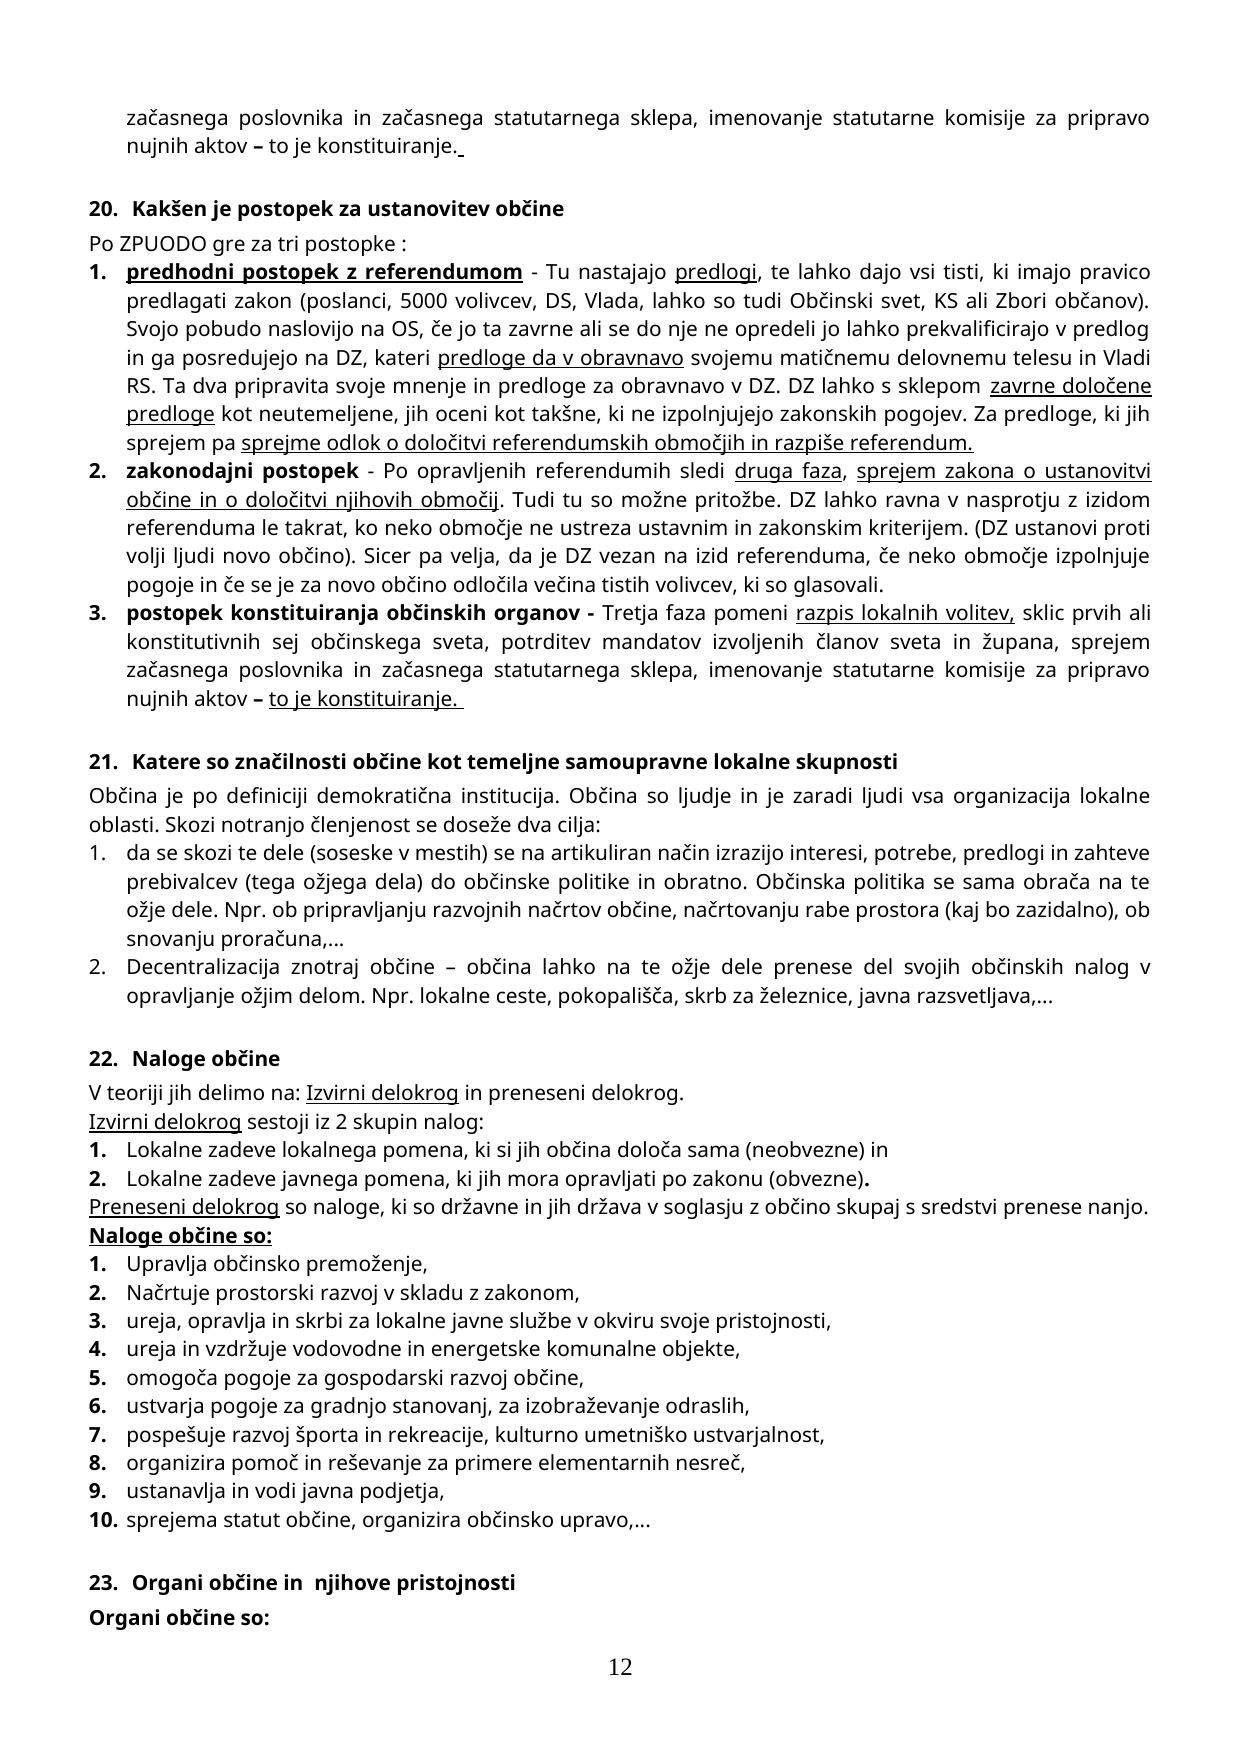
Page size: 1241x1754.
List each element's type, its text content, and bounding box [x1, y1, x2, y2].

text Občina je po definiciji demokratična institucija. Občina so ljudje in je zaradi ljudi vsa organizacija lokalne oblasti. Skozi notranjo členjenost se doseže dva cilja: [89, 782, 1152, 838]
text V teoriji jih delimo na: Izvirni delokrog in preneseni delokrog. [89, 1078, 1152, 1107]
list Načrtuje prostorski razvoj v skladu z zakonom, [89, 1278, 1152, 1306]
text Izvirni delokrog sestoji iz 2 skupin nalog: [89, 1107, 1152, 1135]
list ustanavlja in vodi javna podjetja, [89, 1477, 1152, 1505]
list Upravlja občinsko premoženje, [89, 1249, 1152, 1278]
subtitle Organi občine in njihove pristojnosti [89, 1568, 1152, 1597]
list začasnega poslovnika in začasnega statutarnega sklepa, imenovanje statutarne komisije za pripravo nujnih aktov – to je konstituiranje. [89, 98, 1152, 159]
list pospešuje razvoj športa in rekreacije, kulturno umetniško ustvarjalnost, [89, 1420, 1152, 1448]
text Po ZPUODO gre za tri postopke : [89, 229, 1152, 257]
list Lokalne zadeve lokalnega pomena, ki si jih občina določa sama (neobvezne) in [89, 1135, 1152, 1164]
list Decentralizacija znotraj občine – občina lahko na te ožje dele prenese del svojih občinskih nalog v opravljanje ožjim delom. Npr. lokalne ceste, pokopališča, skrb za železnice, javna razsvetljava,... [89, 952, 1152, 1009]
list sprejema statut občine, organizira občinsko upravo,... [89, 1505, 1152, 1533]
list Lokalne zadeve javnega pomena, ki jih mora opravljati po zakonu (obvezne). [89, 1164, 1152, 1192]
list predhodni postopek z referendumom - Tu nastajajo predlogi, te lahko dajo vsi tisti, ki imajo pravico predlagati zakon (poslanci, 5000 volivcev, DS, Vlada, lahko so tudi Občinski svet, KS ali Zbori občanov). Svojo pobudo naslovijo na OS, če jo ta zavrne ali se do nje ne opredeli jo lahko prekvalificirajo v predlog in ga posredujejo na DZ, kateri predloge da v obravnavo svojemu matičnemu delovnemu telesu in Vladi RS. Ta dva pripravita svoje mnenje in predloge za obravnavo v DZ. DZ lahko s sklepom zavrne določene predloge kot neutemeljene, jih oceni kot takšne, ki ne izpolnjujejo zakonskih pogojev. Za predloge, ki jih sprejem pa sprejme odlok o določitvi referendumskih območjih in razpiše referendum. [89, 257, 1152, 456]
list ureja, opravlja in skrbi za lokalne javne službe v okviru svoje pristojnosti, [89, 1306, 1152, 1334]
list organizira pomoč in reševanje za primere elementarnih nesreč, [89, 1448, 1152, 1477]
text Naloge občine so: [89, 1221, 1152, 1249]
list zakonodajni postopek - Po opravljenih referendumih sledi druga faza, sprejem zakona o ustanovitvi občine in o določitvi njihovih območij. Tudi tu so možne pritožbe. DZ lahko ravna v nasprotju z izidom referenduma le takrat, ko neko območje ne ustreza ustavnim in zakonskim kriterijem. (DZ ustanovi proti volji ljudi novo občino). Sicer pa velja, da je DZ vezan na izid referenduma, če neko območje izpolnjuje pogoje in če se je za novo občino odločila večina tistih volivcev, ki so glasovali. [89, 456, 1152, 598]
text Preneseni delokrog so naloge, ki so državne in jih država v soglasju z občino skupaj s sredstvi prenese nanjo. [89, 1192, 1152, 1221]
text Organi občine so: [89, 1603, 1152, 1631]
list postopek konstituiranja občinskih organov - Tretja faza pomeni razpis lokalnih volitev, sklic prvih ali konstitutivnih sej občinskega sveta, potrditev mandatov izvoljenih članov sveta in župana, sprejem začasnega poslovnika in začasnega statutarnega sklepa, imenovanje statutarne komisije za pripravo nujnih aktov – to je konstituiranje. [89, 598, 1152, 712]
list da se skozi te dele (soseske v mestih) se na artikuliran način izrazijo interesi, potrebe, predlogi in zahteve prebivalcev (tega ožjega dela) do občinske politike in obratno. Občinska politika se sama obrača na te ožje dele. Npr. ob pripravljanju razvojnih načrtov občine, načrtovanju rabe prostora (kaj bo zazidalno), ob snovanju proračuna,... [89, 838, 1152, 952]
list omogoča pogoje za gospodarski razvoj občine, [89, 1363, 1152, 1391]
subtitle Katere so značilnosti občine kot temeljne samoupravne lokalne skupnosti [89, 747, 1152, 775]
subtitle Naloge občine [89, 1044, 1152, 1072]
list ureja in vzdržuje vodovodne in energetske komunalne objekte, [89, 1334, 1152, 1363]
list ustvarja pogoje za gradnjo stanovanj, za izobraževanje odraslih, [89, 1391, 1152, 1420]
subtitle Kakšen je postopek za ustanovitev občine [89, 194, 1152, 223]
